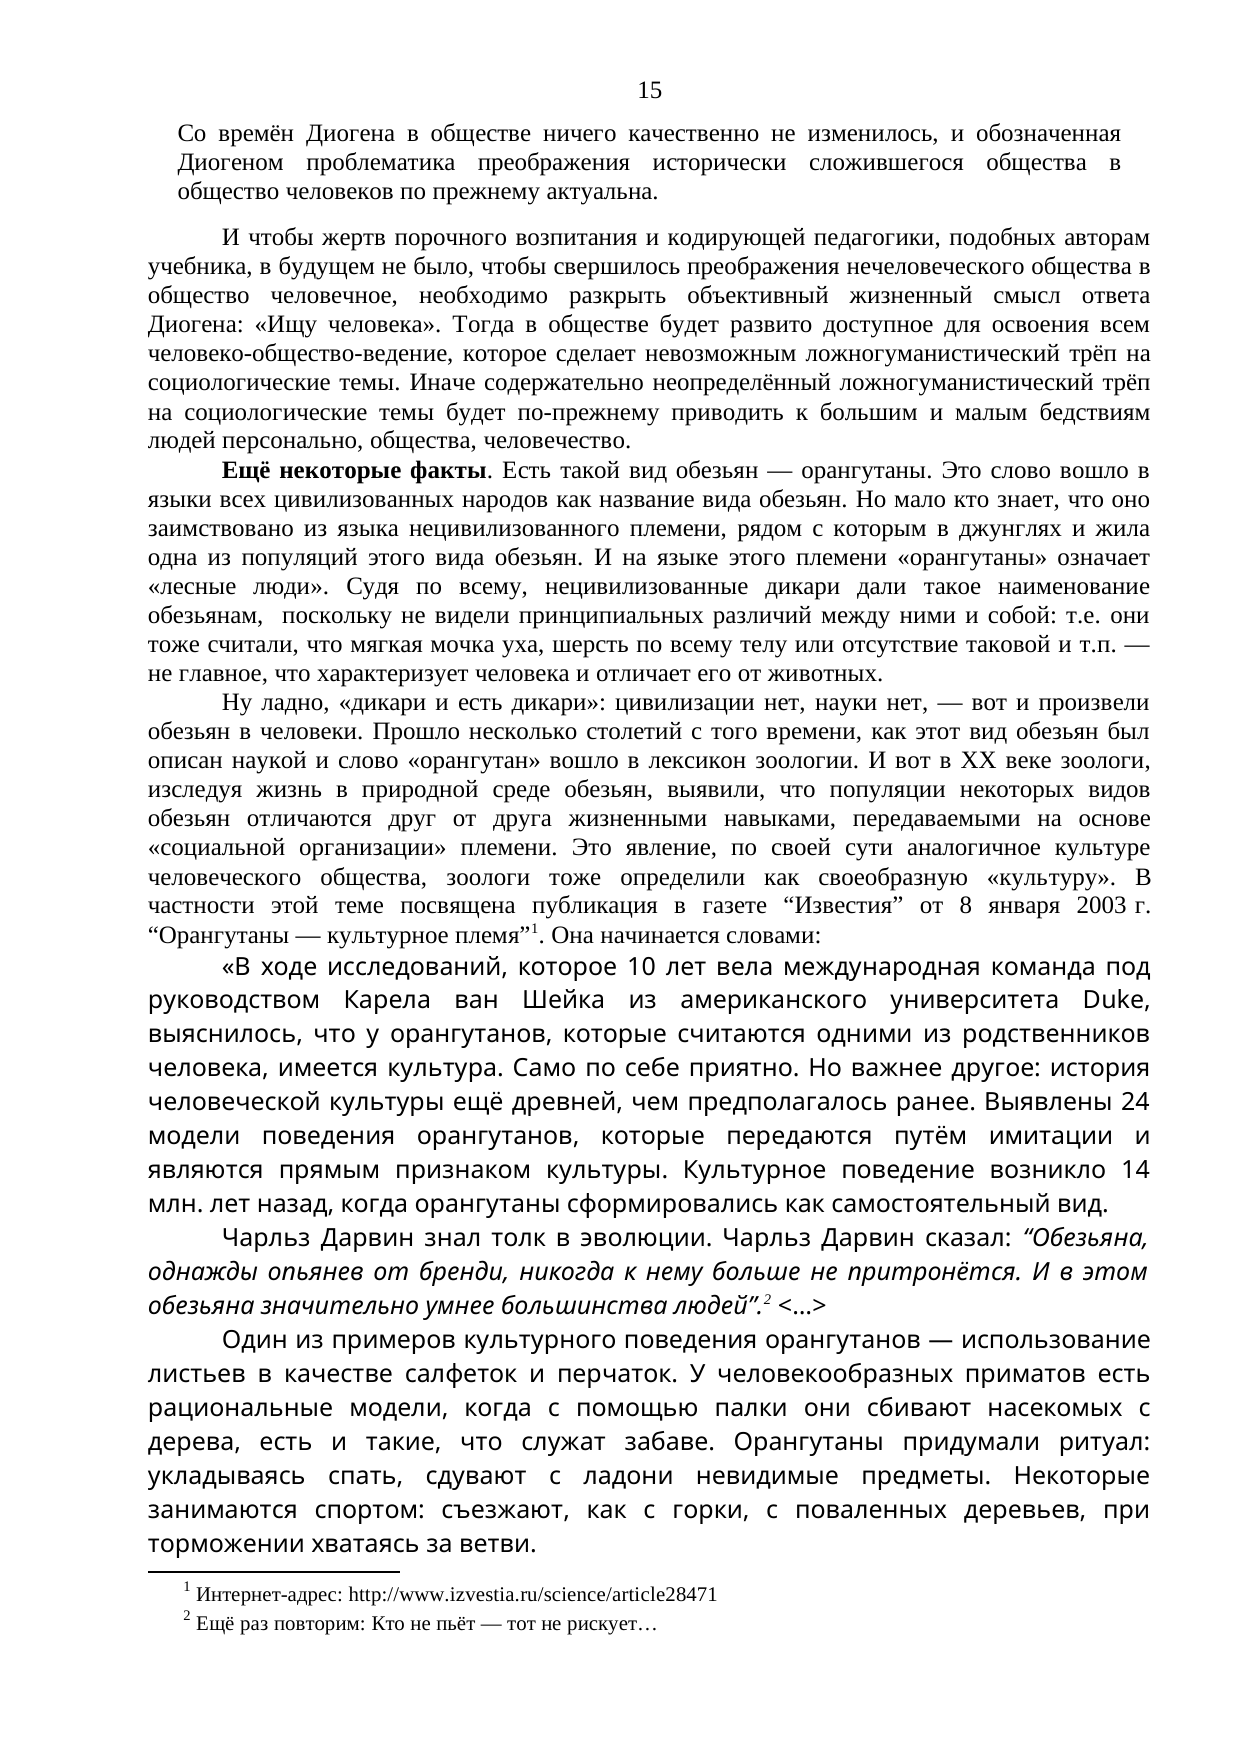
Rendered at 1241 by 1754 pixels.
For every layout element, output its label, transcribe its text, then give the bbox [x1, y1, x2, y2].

text Ещё некоторые факты. Есть такой вид обезьян — орангутаны. Это слово вошло в языки всех цивилизованных народов как название вида обезьян. Но мало кто знает, что оно заимствовано из языка нецивилизованного племени, рядом с которым в джунглях и жила одна из популяций этого вида обезьян. И на языке этого племени «орангутаны» означает «лесные люди». Судя по всему, нецивилизованные дикари дали такое наименование обезьянам, поскольку не видели принципиальных различий между ними и собой: т.е. они тоже считали, что мягкая мочка уха, шерсть по всему телу или отсутствие таковой и т.п. — не главное, что характеризует человека и отличает его от животных. [148, 454, 1152, 687]
text Интернет-адрес: http://www.izvestia.ru/science/article28471 [148, 1578, 1152, 1607]
text Ну ладно, «дикари и есть дикари»: цивилизации нет, науки нет, — вот и произвели обезьян в человеки. Прошло несколько столетий с того времени, как этот вид обезьян был описан наукой и слово «оран­гу­тан» вошло в лексикон зоологии. И вот в ХХ веке зоологи, изследуя жизнь в природной среде обезьян, выявили, что популяции некоторых видов обезьян отличаются друг от друга жизненными навыками, передаваемыми на основе «социальной организации» племени. Это явление, по своей сути аналогичное культуре человеческого общества, зоологи тоже определили как своеобразную «куль­туру». В частности этой теме посвящена публикация в газете “Известия” от 8 января 2003 г. “Орангутаны — культурное племя”. Она начинается словами: [148, 687, 1152, 948]
text И чтобы жертв порочного возпитания и кодирующей педагогики, подобных авторам учебника, в будущем не было, чтобы свершилось преображения нечеловеческого общества в общество человечное, необходимо разкрыть объективный жизненный смысл ответа Диогена: «Ищу человека». Тогда в обществе будет развито доступное для освоения всем человеко-общество-ведение, которое сделает невозможным ложногуманистический трёп на социологические темы. Иначе содержательно неопределённый ложногуманистический трёп на социологические темы будет по-прежнему приводить к большим и малым бедствиям людей персонально, общества, человечество. [148, 222, 1152, 454]
text Чарльз Дарвин знал толк в эволюции. Чарльз Дарвин сказал: “Обезья­на, однажды опьянев от бренди, никогда к нему больше не притронётся. И в этом обезьяна значительно умнее большинства людей”. <…> [148, 1220, 1152, 1322]
text Один из примеров культурного поведения орангутанов — использование листьев в качестве салфеток и перчаток. У человекообразных приматов есть рациональные модели, когда с помощью палки они сбивают насекомых с дерева, есть и такие, что служат забаве. Орангутаны придумали ритуал: укладываясь спать, сдувают с ладони невидимые предметы. Некоторые занимаются спортом: съезжают, как с горки, с поваленных деревьев, при торможении хватаясь за ветви. [148, 1322, 1152, 1560]
text Ещё раз повторим: Кто не пьёт — тот не рискует… [148, 1607, 1152, 1636]
text «В ходе исследований, которое 10 лет вела международная команда под руководством Карела ван Шейка из американского университета Duke, выяснилось, что у орангутанов, которые считаются одними из родственников человека, имеется культура. Само по себе приятно. Но важнее другое: история человеческой культуры ещё древней, чем предполагалось ранее. Выявлены 24 модели поведения орангутанов, которые передаются путём имитации и являются прямым признаком культуры. Культурное поведение возникло 14 млн. лет назад, когда орангутаны сформировались как самостоятельный вид. [148, 948, 1152, 1220]
text Со времён Диогена в обществе ничего качественно не изменилось, и обозначенная Диогеном проблематика преображения исторически сложившегося общества в общество человеков по прежнему актуальна. [177, 118, 1122, 205]
